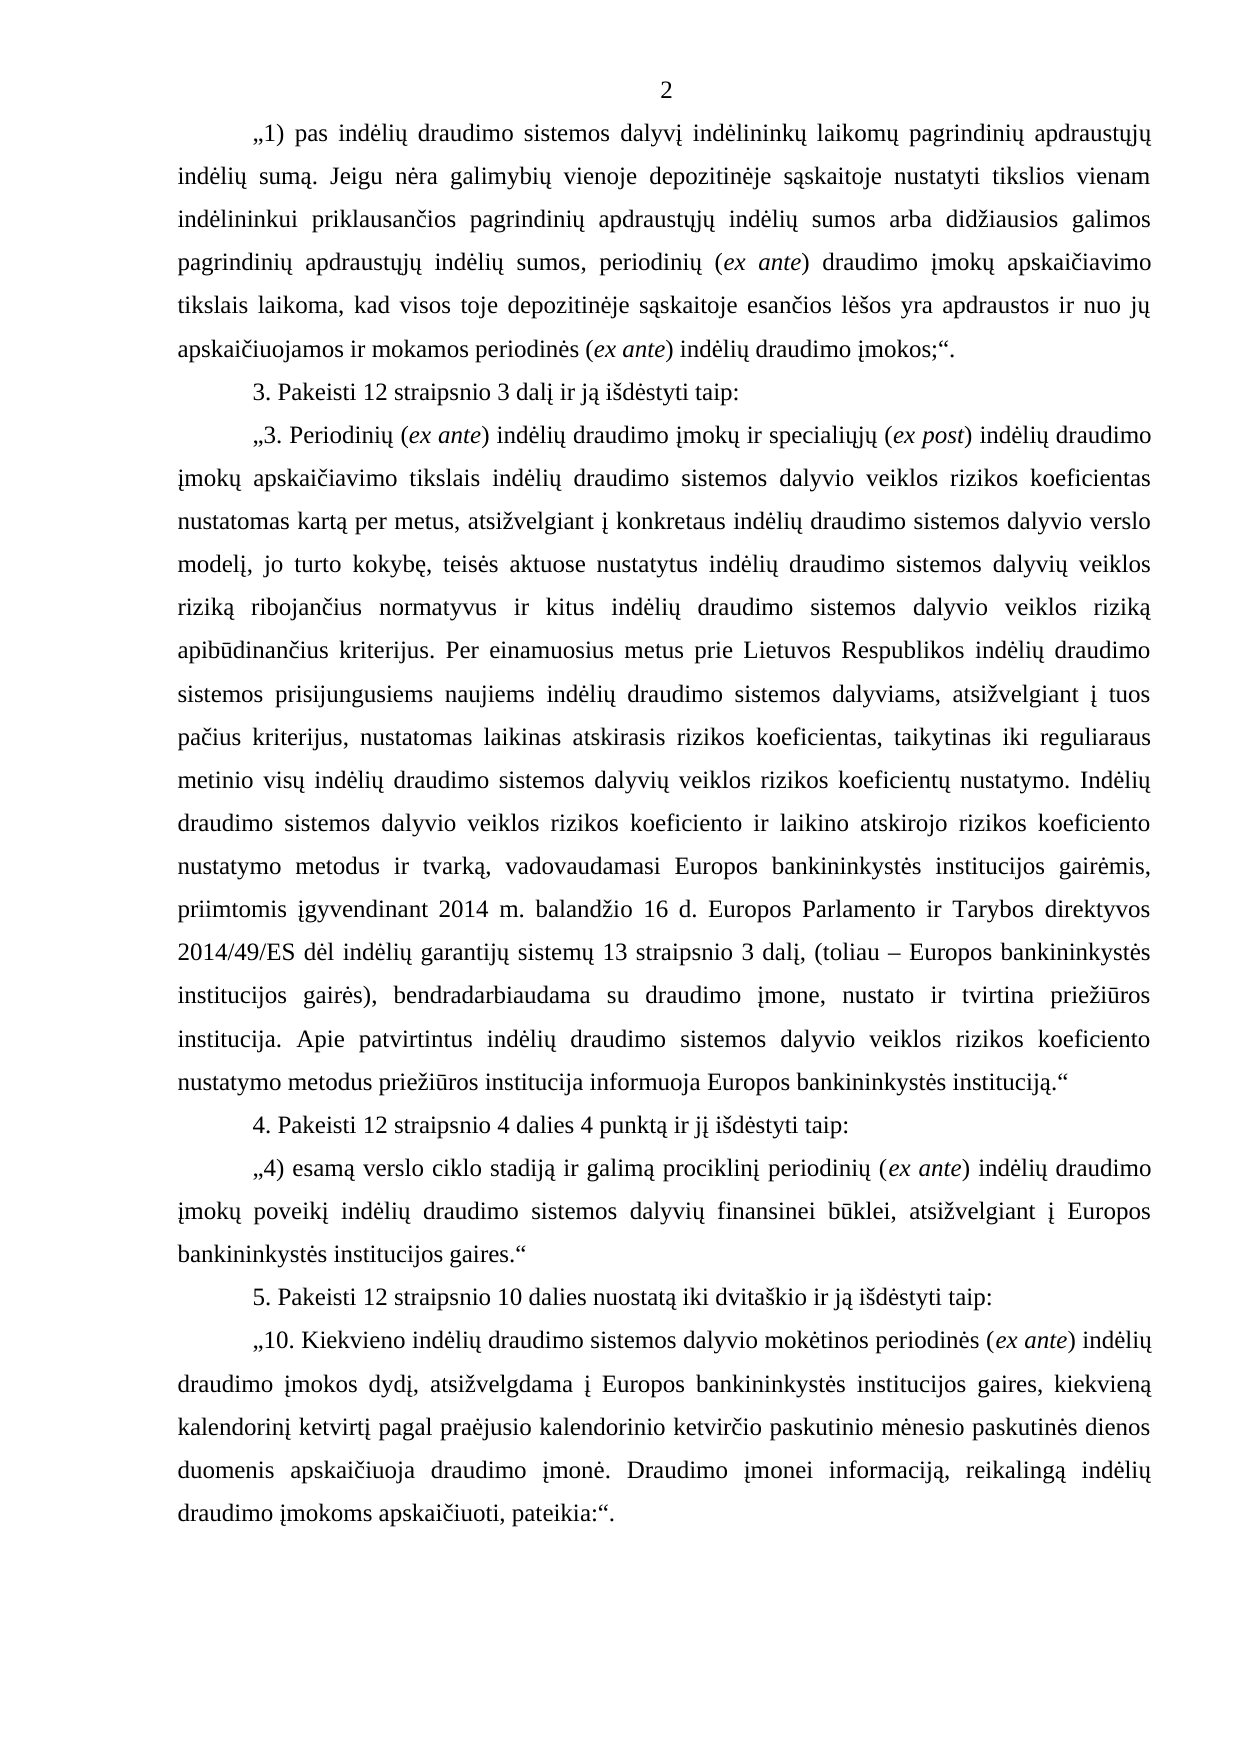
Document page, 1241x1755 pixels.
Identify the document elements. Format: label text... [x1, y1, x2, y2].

text 5. Pakeisti 12 straipsnio 10 dalies nuostatą iki dvitaškio ir ją išdėstyti taip: [177, 1282, 1152, 1311]
text „3. Periodinių (ex ante) indėlių draudimo įmokų ir specialiųjų (ex post) indėlių draudimo įmokų apskaičiavimo tikslais indėlių draudimo sistemos dalyvio veiklos rizikos koeficientas nustatomas kartą per metus, atsižvelgiant į konkretaus indėlių draudimo sistemos dalyvio verslo modelį, jo turto kokybę, teisės aktuose nustatytus indėlių draudimo sistemos dalyvių veiklos riziką ribojančius normatyvus ir kitus indėlių draudimo sistemos dalyvio veiklos riziką apibūdinančius kriterijus. Per einamuosius metus prie Lietuvos Respublikos indėlių draudimo sistemos prisijungusiems naujiems indėlių draudimo sistemos dalyviams, atsižvelgiant į tuos pačius kriterijus, nustatomas laikinas atskirasis rizikos koeficientas, taikytinas iki reguliaraus metinio visų indėlių draudimo sistemos dalyvių veiklos rizikos koeficientų nustatymo. Indėlių draudimo sistemos dalyvio veiklos rizikos koeficiento ir laikino atskirojo rizikos koeficiento nustatymo metodus ir tvarką, vadovaudamasi Europos bankininkystės institucijos gairėmis, priimtomis įgyvendinant 2014 m. balandžio 16 d. Europos Parlamento ir Tarybos direktyvos 2014/49/ES dėl indėlių garantijų sistemų 13 straipsnio 3 dalį, (toliau – Europos bankininkystės institucijos gairės), bendradarbiaudama su draudimo įmone, nustato ir tvirtina priežiūros institucija. Apie patvirtintus indėlių draudimo sistemos dalyvio veiklos rizikos koeficiento nustatymo metodus priežiūros institucija informuoja Europos bankininkystės instituciją.“ [177, 420, 1152, 1096]
text 3. Pakeisti 12 straipsnio 3 dalį ir ją išdėstyti taip: [177, 377, 1152, 406]
text „4) esamą verslo ciklo stadiją ir galimą prociklinį periodinių (ex ante) indėlių draudimo įmokų poveikį indėlių draudimo sistemos dalyvių finansinei būklei, atsižvelgiant į Europos bankininkystės institucijos gaires.“ [177, 1153, 1152, 1268]
text „1) pas indėlių draudimo sistemos dalyvį indėlininkų laikomų pagrindinių apdraustųjų indėlių sumą. Jeigu nėra galimybių vienoje depozitinėje sąskaitoje nustatyti tikslios vienam indėlininkui priklausančios pagrindinių apdraustųjų indėlių sumos arba didžiausios galimos pagrindinių apdraustųjų indėlių sumos, periodinių (ex ante) draudimo įmokų apskaičiavimo tikslais laikoma, kad visos toje depozitinėje sąskaitoje esančios lėšos yra apdraustos ir nuo jų apskaičiuojamos ir mokamos periodinės (ex ante) indėlių draudimo įmokos;“. [177, 118, 1152, 362]
text „10. Kiekvieno indėlių draudimo sistemos dalyvio mokėtinos periodinės (ex ante) indėlių draudimo įmokos dydį, atsižvelgdama į Europos bankininkystės institucijos gaires, kiekvieną kalendorinį ketvirtį pagal praėjusio kalendorinio ketvirčio paskutinio mėnesio paskutinės dienos duomenis apskaičiuoja draudimo įmonė. Draudimo įmonei informaciją, reikalingą indėlių draudimo įmokoms apskaičiuoti, pateikia:“. [177, 1326, 1152, 1527]
text 4. Pakeisti 12 straipsnio 4 dalies 4 punktą ir jį išdėstyti taip: [177, 1110, 1152, 1139]
